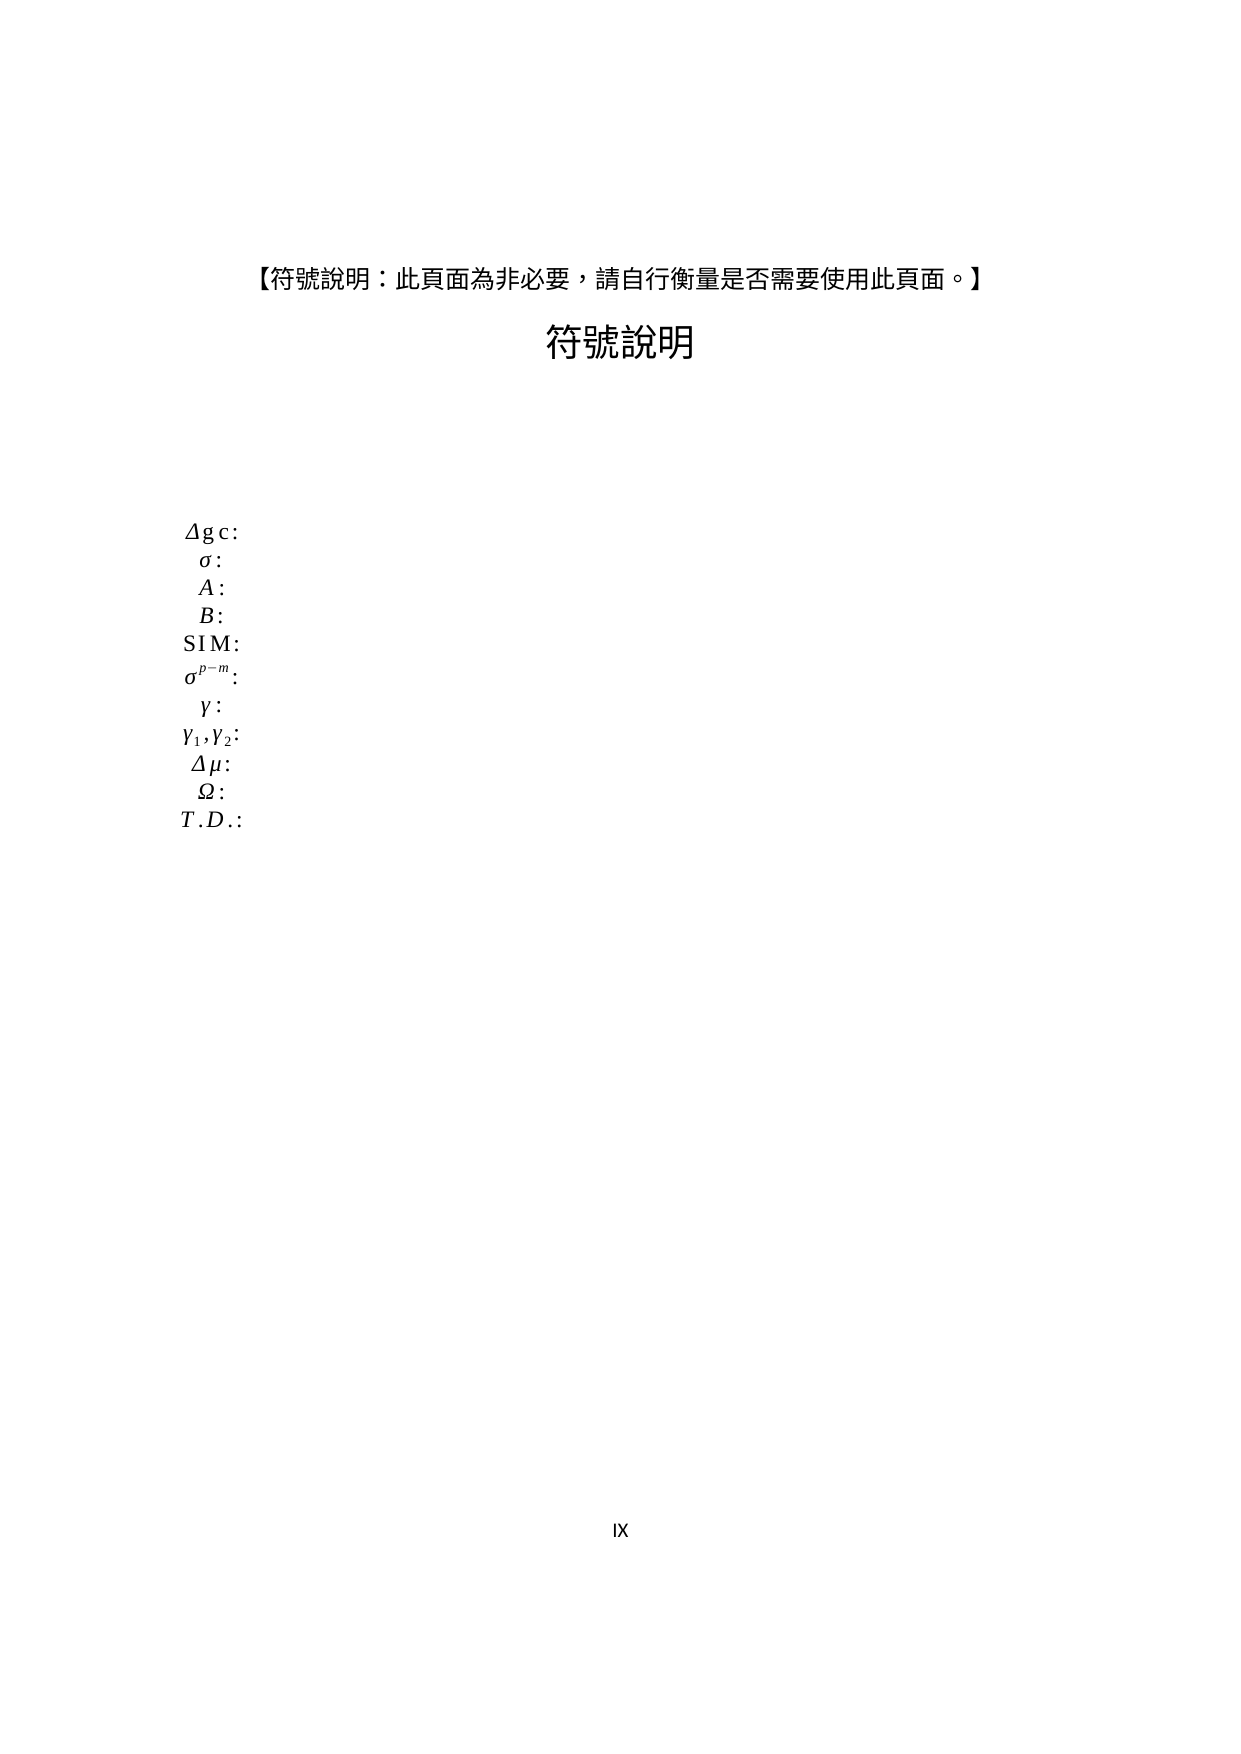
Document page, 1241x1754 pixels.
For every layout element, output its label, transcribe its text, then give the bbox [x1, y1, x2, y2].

text 【符號說明：此頁面為非必要，請自行衡量是否需要使用此頁面。】 [177, 236, 1063, 299]
subtitle 符號說明 [177, 299, 1063, 361]
